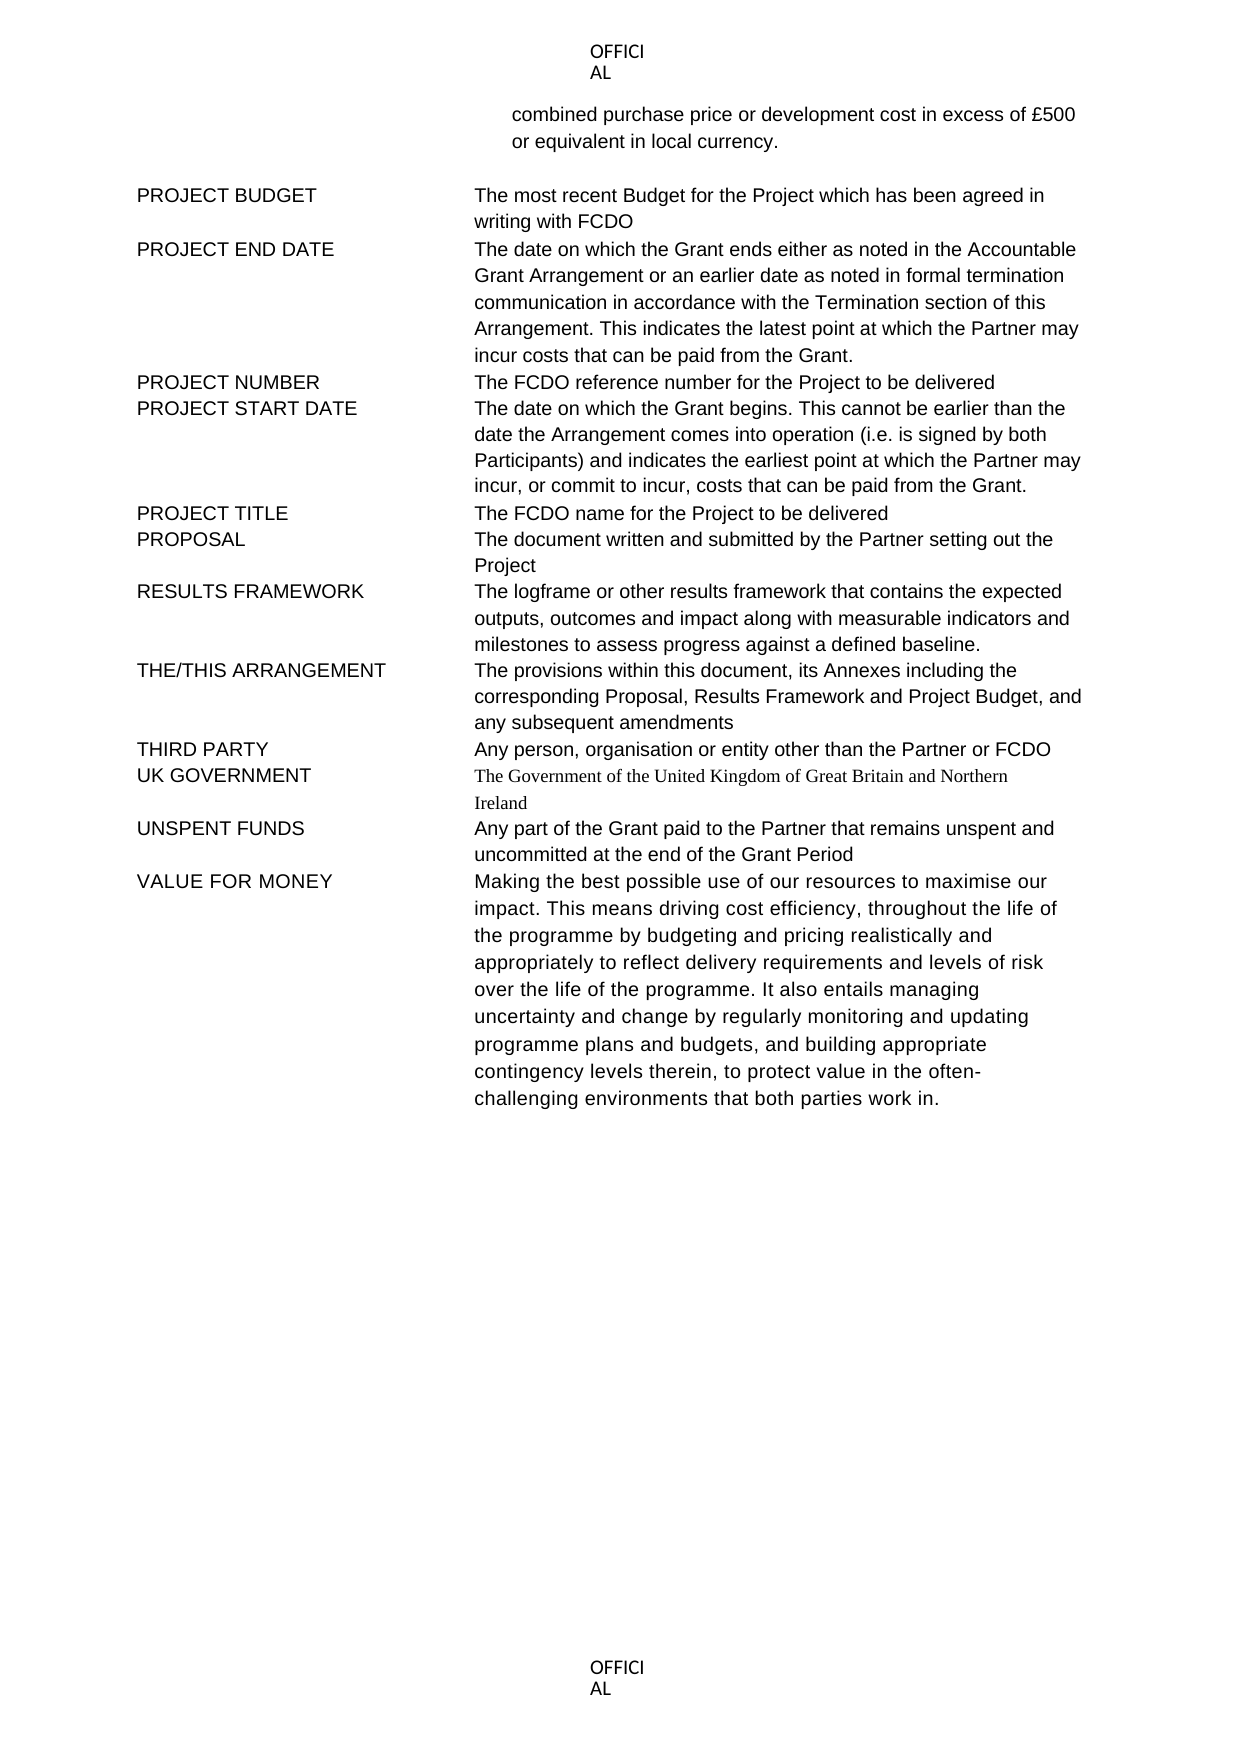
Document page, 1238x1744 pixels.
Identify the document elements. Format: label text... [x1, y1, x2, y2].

text THIRD PARTY Any person, organisation or entity other than the Partner or FCDO [137, 739, 1099, 761]
text RESULTS FRAMEWORK The logframe or other results framework that contains the expected outputs, outcomes and impact along with measurable indicators and milestones to assess progress against a defined baseline. [137, 578, 1084, 656]
text PROJECT START DATE The date on which the Grant begins. This cannot be earlier than the date the Arrangement comes into operation (i.e. is signed by both Participants) and indicates the earliest point at which the Partner may incur, or commit to incur, costs that can be paid from the Grant. [137, 395, 1099, 498]
text combined purchase price or development cost in excess of £500 or equivalent in local currency. [512, 101, 1099, 153]
text THE/THIS ARRANGEMENT The provisions within this document, its Annexes including the corresponding Proposal, Results Framework and Project Budget, and any subsequent amendments [137, 656, 1099, 734]
text VALUE FOR MONEY Making the best possible use of our resources to maximise our impact. This means driving cost efficiency, throughout the life of the programme by budgeting and pricing realistically and appropriately to reflect delivery requirements and levels of risk over the life of the programme. It also entails managing uncertainty and change by regularly monitoring and updating programme plans and budgets, and building appropriate contingency levels therein, to protect value in the often-challenging environments that both parties work in. [137, 867, 1084, 1111]
text PROJECT BUDGET The most recent Budget for the Project which has been agreed in writing with FCDO [137, 181, 1054, 234]
text UNSPENT FUNDS Any part of the Grant paid to the Partner that remains unspent and uncommitted at the end of the Grant Period [137, 814, 1069, 867]
text PROJECT TITLE The FCDO name for the Project to be delivered [137, 502, 1099, 524]
text UK GOVERNMENT The Government of the United Kingdom of Great Britain and Northern Ireland [137, 762, 1054, 814]
text PROJECT NUMBER The FCDO reference number for the Project to be delivered [137, 372, 1099, 394]
text PROJECT END DATE The date on which the Grant ends either as noted in the Accountable Grant Arrangement or an earlier date as noted in formal termination communication in accordance with the Termination section of this Arrangement. This indicates the latest point at which the Partner may incur costs that can be paid from the Grant. [137, 235, 1099, 367]
text PROPOSAL The document written and submitted by the Partner setting out the Project [137, 525, 1069, 578]
